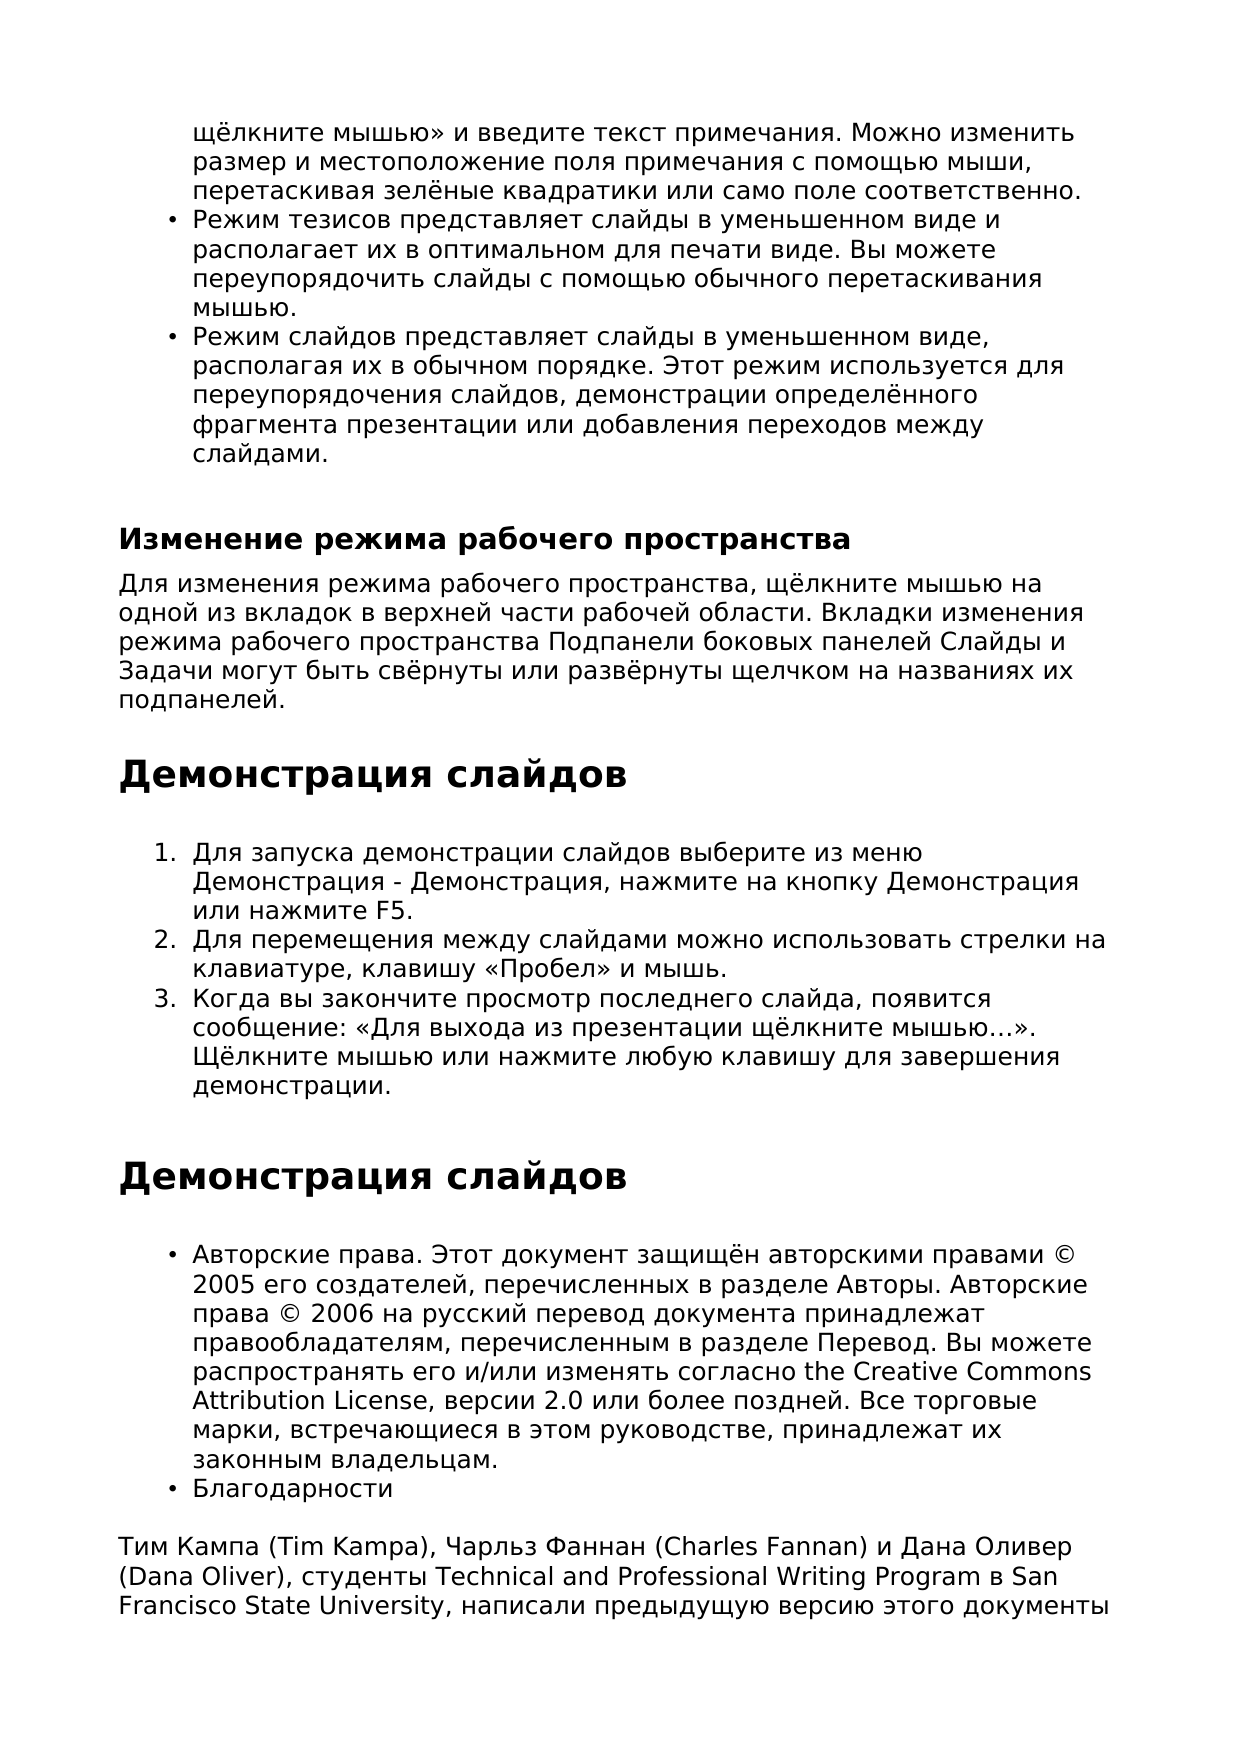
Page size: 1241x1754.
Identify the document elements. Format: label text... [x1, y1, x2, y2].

text Для изменения режима рабочего пространства, щёлкните мышью на одной из вкладок в верхней части рабочей области. Вкладки изменения режима рабочего пространства Подпанели боковых панелей Слайды и Задачи могут быть свёрнуты или развёрнуты щелчком на названиях их подпанелей. [118, 569, 1122, 715]
list щёлкните мышью» и введите текст примечания. Можно изменить размер и местоположение поля примечания с помощью мыши, перетаскивая зелёные квадратики или само поле соответственно. [177, 118, 1122, 206]
list Режим слайдов представляет слайды в уменьшенном виде, располагая их в обычном порядке. Этот режим используется для переупорядочения слайдов, демонстрации определённого фрагмента презентации или добавления переходов между слайдами. [177, 322, 1122, 468]
list Режим тезисов представляет слайды в уменьшенном виде и располагает их в оптимальном для печати виде. Вы можете переупорядочить слайды с помощью обычного перетаскивания мышью. [177, 206, 1122, 322]
subtitle Демонстрация слайдов [118, 752, 1122, 796]
text Тим Кампа (Tim Kampa), Чарльз Фаннан (Charles Fannan) и Дана Оливер (Dana Oliver), студенты Technical and Professional Writing Program в San Francisco State University, написали предыдущую версию этого документы [118, 1533, 1122, 1620]
list Благодарности [177, 1474, 1122, 1503]
subtitle Изменение режима рабочего пространства [118, 523, 1122, 557]
list Когда вы закончите просмотр последнего слайда, появится сообщение: «Для выхода из презентации щёлкните мышью…». Щёлкните мышью или нажмите любую клавишу для завершения демонстрации. [177, 984, 1122, 1101]
list Для перемещения между слайдами можно использовать стрелки на клавиатуре, клавишу «Пробел» и мышь. [177, 926, 1122, 984]
list Для запуска демонстрации слайдов выберите из меню Демонстрация - Демонстрация, нажмите на кнопку Демонстрация или нажмите F5. [177, 838, 1122, 926]
subtitle Демонстрация слайдов [118, 1155, 1122, 1199]
list Авторские права. Этот документ защищён авторскими правами © 2005 его создателей, перечисленных в разделе Авторы. Авторские права © 2006 на русский перевод документа принадлежат правообладателям, перечисленным в разделе Перевод. Вы можете распространять его и/или изменять согласно the Creative Commons Attribution License, версии 2.0 или более поздней. Все торговые марки, встречающиеся в этом руководстве, принадлежат их законным владельцам. [177, 1241, 1122, 1474]
